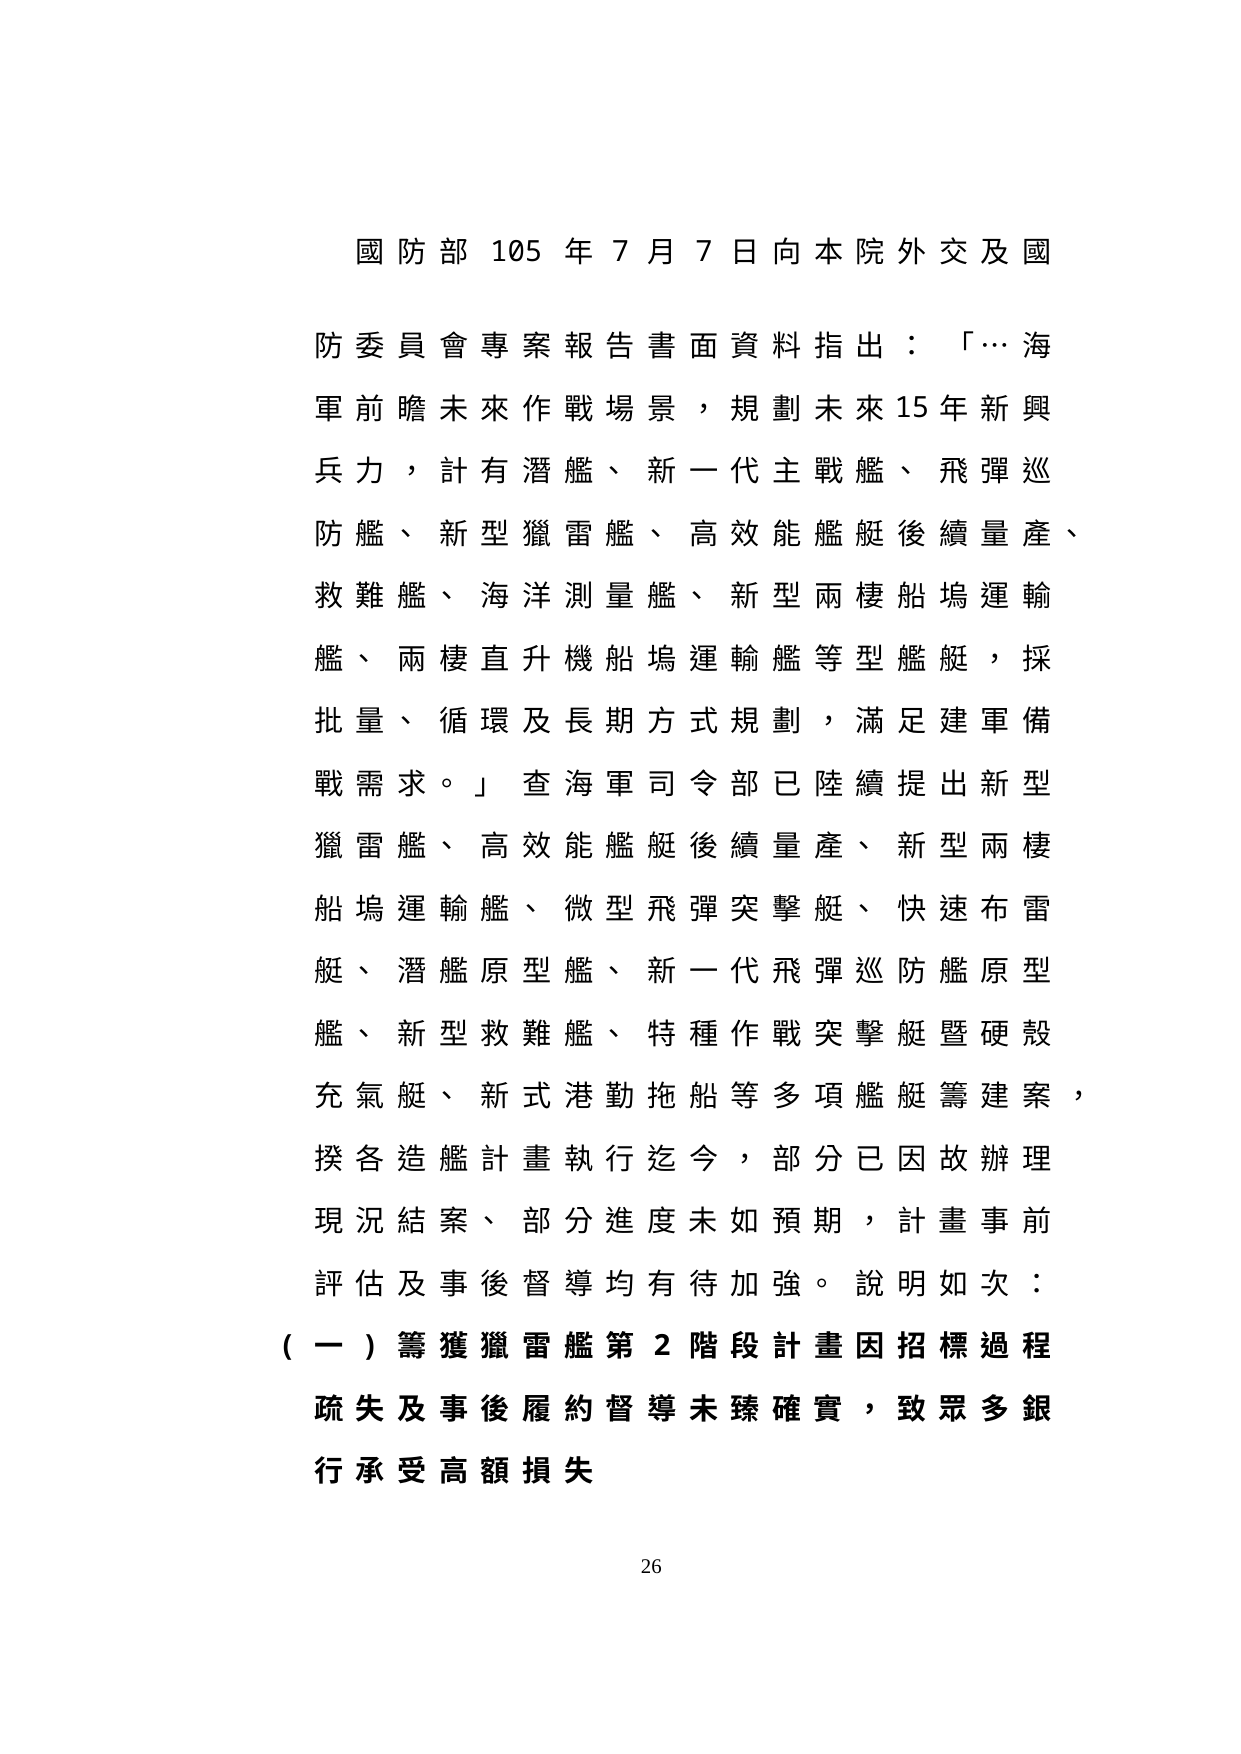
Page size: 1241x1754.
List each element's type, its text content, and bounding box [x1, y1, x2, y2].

text 國防部105年7月7日向本院外交及國防委員會專案報告書面資料指出：「…海軍前瞻未來作戰場景，規劃未來15年新興兵力，計有潛艦、新一代主戰艦、飛彈巡防艦、新型獵雷艦、高效能艦艇後續量產、救難艦、海洋測量艦、新型兩棲船塢運輸艦、兩棲直升機船塢運輸艦等型艦艇，採批量、循環及長期方式規劃，滿足建軍備戰需求。」查海軍司令部已陸續提出新型獵雷艦、高效能艦艇後續量產、新型兩棲船塢運輸艦、微型飛彈突擊艇、快速布雷艇、潛艦原型艦、新一代飛彈巡防艦原型艦、新型救難艦、特種作戰突擊艇暨硬殼充氣艇、新式港勤拖船等多項艦艇籌建案，揆各造艦計畫執行迄今，部分已因故辦理現況結案、部分進度未如預期，計畫事前評估及事後督導均有待加強。說明如次： [271, 177, 1058, 1302]
text (一)籌獲獵雷艦第2階段計畫因招標過程疏失及事後履約督導未臻確實，致眾多銀行承受高額損失 [242, 1302, 1058, 1490]
